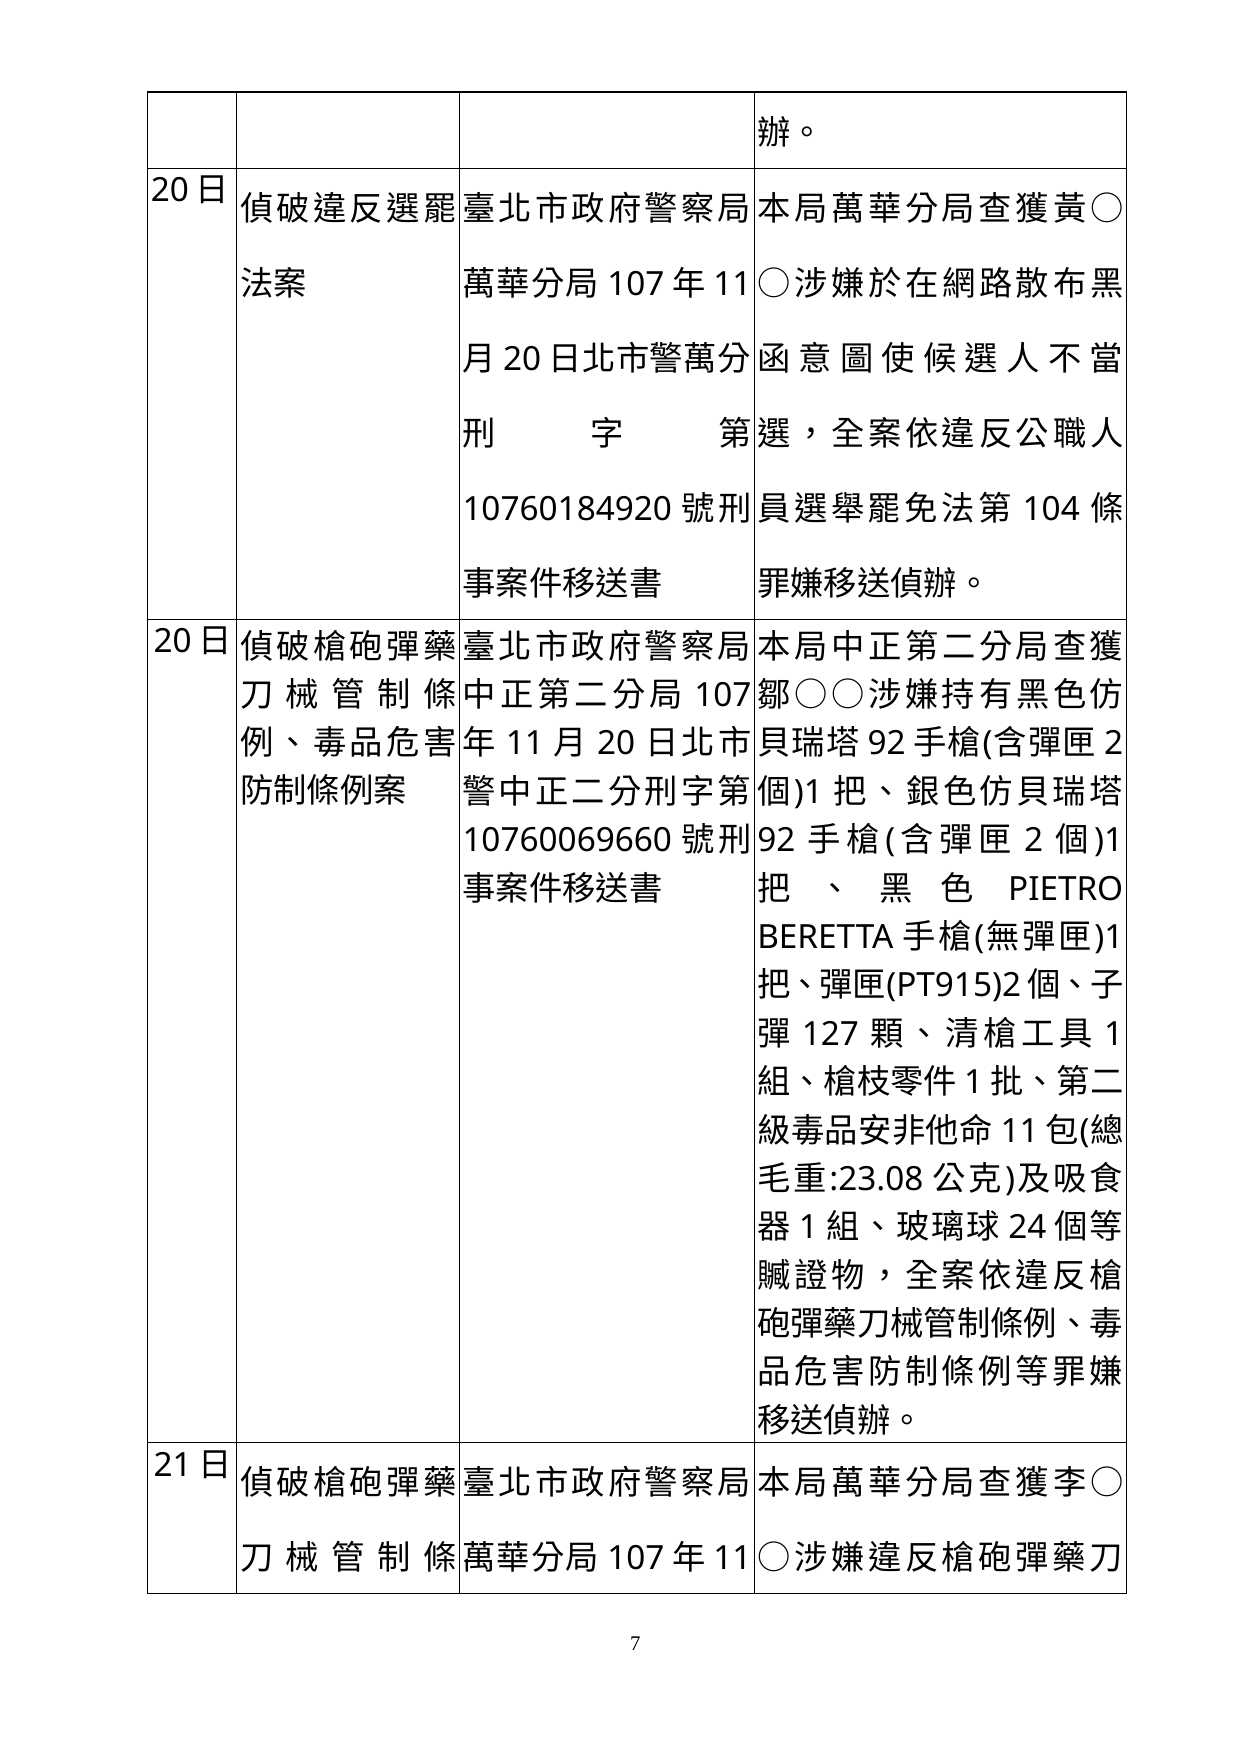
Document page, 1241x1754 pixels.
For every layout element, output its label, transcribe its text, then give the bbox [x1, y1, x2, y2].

table_cell [460, 93, 754, 167]
table_cell 偵破槍砲彈藥刀械管制條 [237, 1443, 459, 1593]
table_cell 21日 [148, 1443, 236, 1593]
table_cell 臺北市政府警察局萬華分局107年11月20日北市警萬分刑字第10760184920號刑事案件移送書 [460, 169, 754, 618]
table_cell 偵破違反選罷法案 [237, 169, 459, 618]
table_cell 臺北市政府警察局萬華分局107年11 [460, 1443, 754, 1593]
table_cell 偵破槍砲彈藥刀械管制條例、毒品危害防制條例案 [237, 620, 459, 1442]
table_cell 本局萬華分局查獲李○○涉嫌違反槍砲彈藥刀 [755, 1443, 1126, 1593]
table_cell [237, 93, 459, 167]
table_cell 辦。 [755, 93, 1126, 167]
table_cell 本局萬華分局查獲黃○○涉嫌於在網路散布黑函意圖使候選人不當選，全案依違反公職人員選舉罷免法第104條罪嫌移送偵辦。 [755, 169, 1126, 618]
table_cell 臺北市政府警察局中正第二分局107年11月20日北市警中正二分刑字第10760069660號刑事案件移送書 [460, 620, 754, 1442]
table_cell 本局中正第二分局查獲鄒○○涉嫌持有黑色仿貝瑞塔92手槍(含彈匣2個)1把、銀色仿貝瑞塔92手槍(含彈匣2個)1把、黑色PIETRO BERETTA手槍(無彈匣)1把、彈匣(PT915)2個、子彈127顆、清槍工具1組、槍枝零件1批、第二級毒品安非他命11包(總毛重:23.08公克)及吸食器1組、玻璃球24個等贓證物，全案依違反槍砲彈藥刀械管制條例、毒品危害防制條例等罪嫌移送偵辦。 [755, 620, 1126, 1442]
table_cell 20日 [148, 620, 236, 1442]
table_cell [148, 93, 236, 167]
table_cell 20日 [148, 169, 236, 618]
